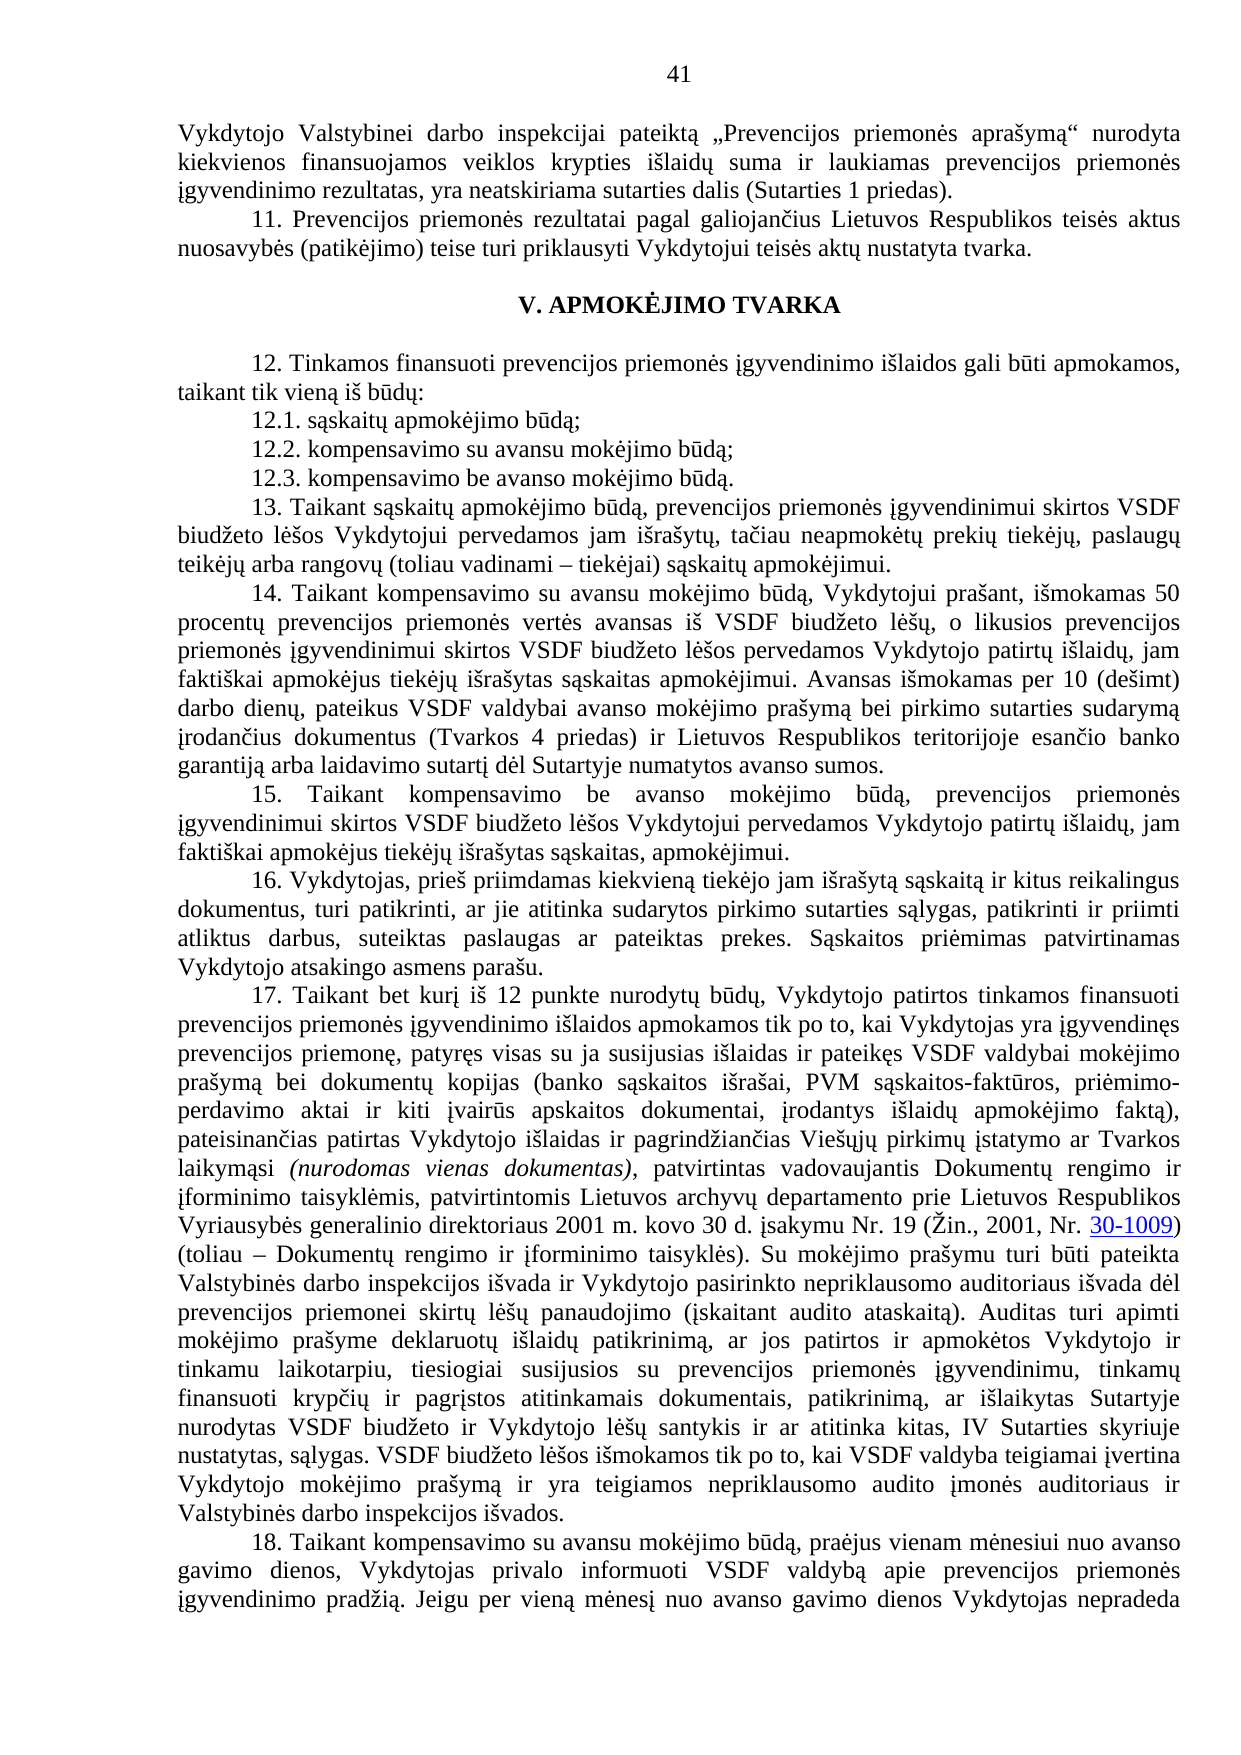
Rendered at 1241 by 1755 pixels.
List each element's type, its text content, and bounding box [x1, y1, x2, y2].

text V. APMOKĖJIMO TVARKA [177, 291, 1181, 319]
text 14. Taikant kompensavimo su avansu mokėjimo būdą, Vykdytojui prašant, išmokamas 50 procentų prevencijos priemonės vertės avansas iš VSDF biudžeto lėšų, o likusios prevencijos priemonės įgyvendinimui skirtos VSDF biudžeto lėšos pervedamos Vykdytojo patirtų išlaidų, jam faktiškai apmokėjus tiekėjų išrašytas sąskaitas apmokėjimui. Avansas išmokamas per 10 (dešimt) darbo dienų, pateikus VSDF valdybai avanso mokėjimo prašymą bei pirkimo sutarties sudarymą įrodančius dokumentus (Tvarkos 4 priedas) ir Lietuvos Respublikos teritorijoje esančio banko garantiją arba laidavimo sutartį dėl Sutartyje numatytos avanso sumos. [177, 578, 1181, 779]
text 15. Taikant kompensavimo be avanso mokėjimo būdą, prevencijos priemonės įgyvendinimui skirtos VSDF biudžeto lėšos Vykdytojui pervedamos Vykdytojo patirtų išlaidų, jam faktiškai apmokėjus tiekėjų išrašytas sąskaitas, apmokėjimui. [177, 779, 1181, 866]
text 12.3. kompensavimo be avanso mokėjimo būdą. [177, 463, 1181, 492]
text Vykdytojo Valstybinei darbo inspekcijai pateiktą „Prevencijos priemonės aprašymą“ nurodyta kiekvienos finansuojamos veiklos krypties išlaidų suma ir laukiamas prevencijos priemonės įgyvendinimo rezultatas, yra neatskiriama sutarties dalis (Sutarties 1 priedas). [177, 118, 1181, 204]
text 17. Taikant bet kurį iš 12 punkte nurodytų būdų, Vykdytojo patirtos tinkamos finansuoti prevencijos priemonės įgyvendinimo išlaidos apmokamos tik po to, kai Vykdytojas yra įgyvendinęs prevencijos priemonę, patyręs visas su ja susijusias išlaidas ir pateikęs VSDF valdybai mokėjimo prašymą bei dokumentų kopijas (banko sąskaitos išrašai, PVM sąskaitos-faktūros, priėmimo-perdavimo aktai ir kiti įvairūs apskaitos dokumentai, įrodantys išlaidų apmokėjimo faktą), pateisinančias patirtas Vykdytojo išlaidas ir pagrindžiančias Viešųjų pirkimų įstatymo ar Tvarkos laikymąsi (nurodomas vienas dokumentas), patvirtintas vadovaujantis Dokumentų rengimo ir įforminimo taisyklėmis, patvirtintomis Lietuvos archyvų departamento prie Lietuvos Respublikos Vyriausybės generalinio direktoriaus 2001 m. kovo 30 d. įsakymu Nr. 19 (Žin., 2001, Nr. 30-1009) (toliau – Dokumentų rengimo ir įforminimo taisyklės). Su mokėjimo prašymu turi būti pateikta Valstybinės darbo inspekcijos išvada ir Vykdytojo pasirinkto nepriklausomo auditoriaus išvada dėl prevencijos priemonei skirtų lėšų panaudojimo (įskaitant audito ataskaitą). Auditas turi apimti mokėjimo prašyme deklaruotų išlaidų patikrinimą, ar jos patirtos ir apmokėtos Vykdytojo ir tinkamu laikotarpiu, tiesiogiai susijusios su prevencijos priemonės įgyvendinimu, tinkamų finansuoti krypčių ir pagrįstos atitinkamais dokumentais, patikrinimą, ar išlaikytas Sutartyje nurodytas VSDF biudžeto ir Vykdytojo lėšų santykis ir ar atitinka kitas, IV Sutarties skyriuje nustatytas, sąlygas. VSDF biudžeto lėšos išmokamos tik po to, kai VSDF valdyba teigiamai įvertina Vykdytojo mokėjimo prašymą ir yra teigiamos nepriklausomo audito įmonės auditoriaus ir Valstybinės darbo inspekcijos išvados. [177, 981, 1181, 1527]
text 13. Taikant sąskaitų apmokėjimo būdą, prevencijos priemonės įgyvendinimui skirtos VSDF biudžeto lėšos Vykdytojui pervedamos jam išrašytų, tačiau neapmokėtų prekių tiekėjų, paslaugų teikėjų arba rangovų (toliau vadinami – tiekėjai) sąskaitų apmokėjimui. [177, 492, 1181, 578]
text 16. Vykdytojas, prieš priimdamas kiekvieną tiekėjo jam išrašytą sąskaitą ir kitus reikalingus dokumentus, turi patikrinti, ar jie atitinka sudarytos pirkimo sutarties sąlygas, patikrinti ir priimti atliktus darbus, suteiktas paslaugas ar pateiktas prekes. Sąskaitos priėmimas patvirtinamas Vykdytojo atsakingo asmens parašu. [177, 866, 1181, 981]
text 12.1. sąskaitų apmokėjimo būdą; [177, 406, 1181, 434]
text 12. Tinkamos finansuoti prevencijos priemonės įgyvendinimo išlaidos gali būti apmokamos, taikant tik vieną iš būdų: [177, 348, 1181, 406]
text 11. Prevencijos priemonės rezultatai pagal galiojančius Lietuvos Respublikos teisės aktus nuosavybės (patikėjimo) teise turi priklausyti Vykdytojui teisės aktų nustatyta tvarka. [177, 204, 1181, 262]
text 12.2. kompensavimo su avansu mokėjimo būdą; [177, 434, 1181, 463]
text 18. Taikant kompensavimo su avansu mokėjimo būdą, praėjus vienam mėnesiui nuo avanso gavimo dienos, Vykdytojas privalo informuoti VSDF valdybą apie prevencijos priemonės įgyvendinimo pradžią. Jeigu per vieną mėnesį nuo avanso gavimo dienos Vykdytojas nepradeda [177, 1527, 1181, 1613]
